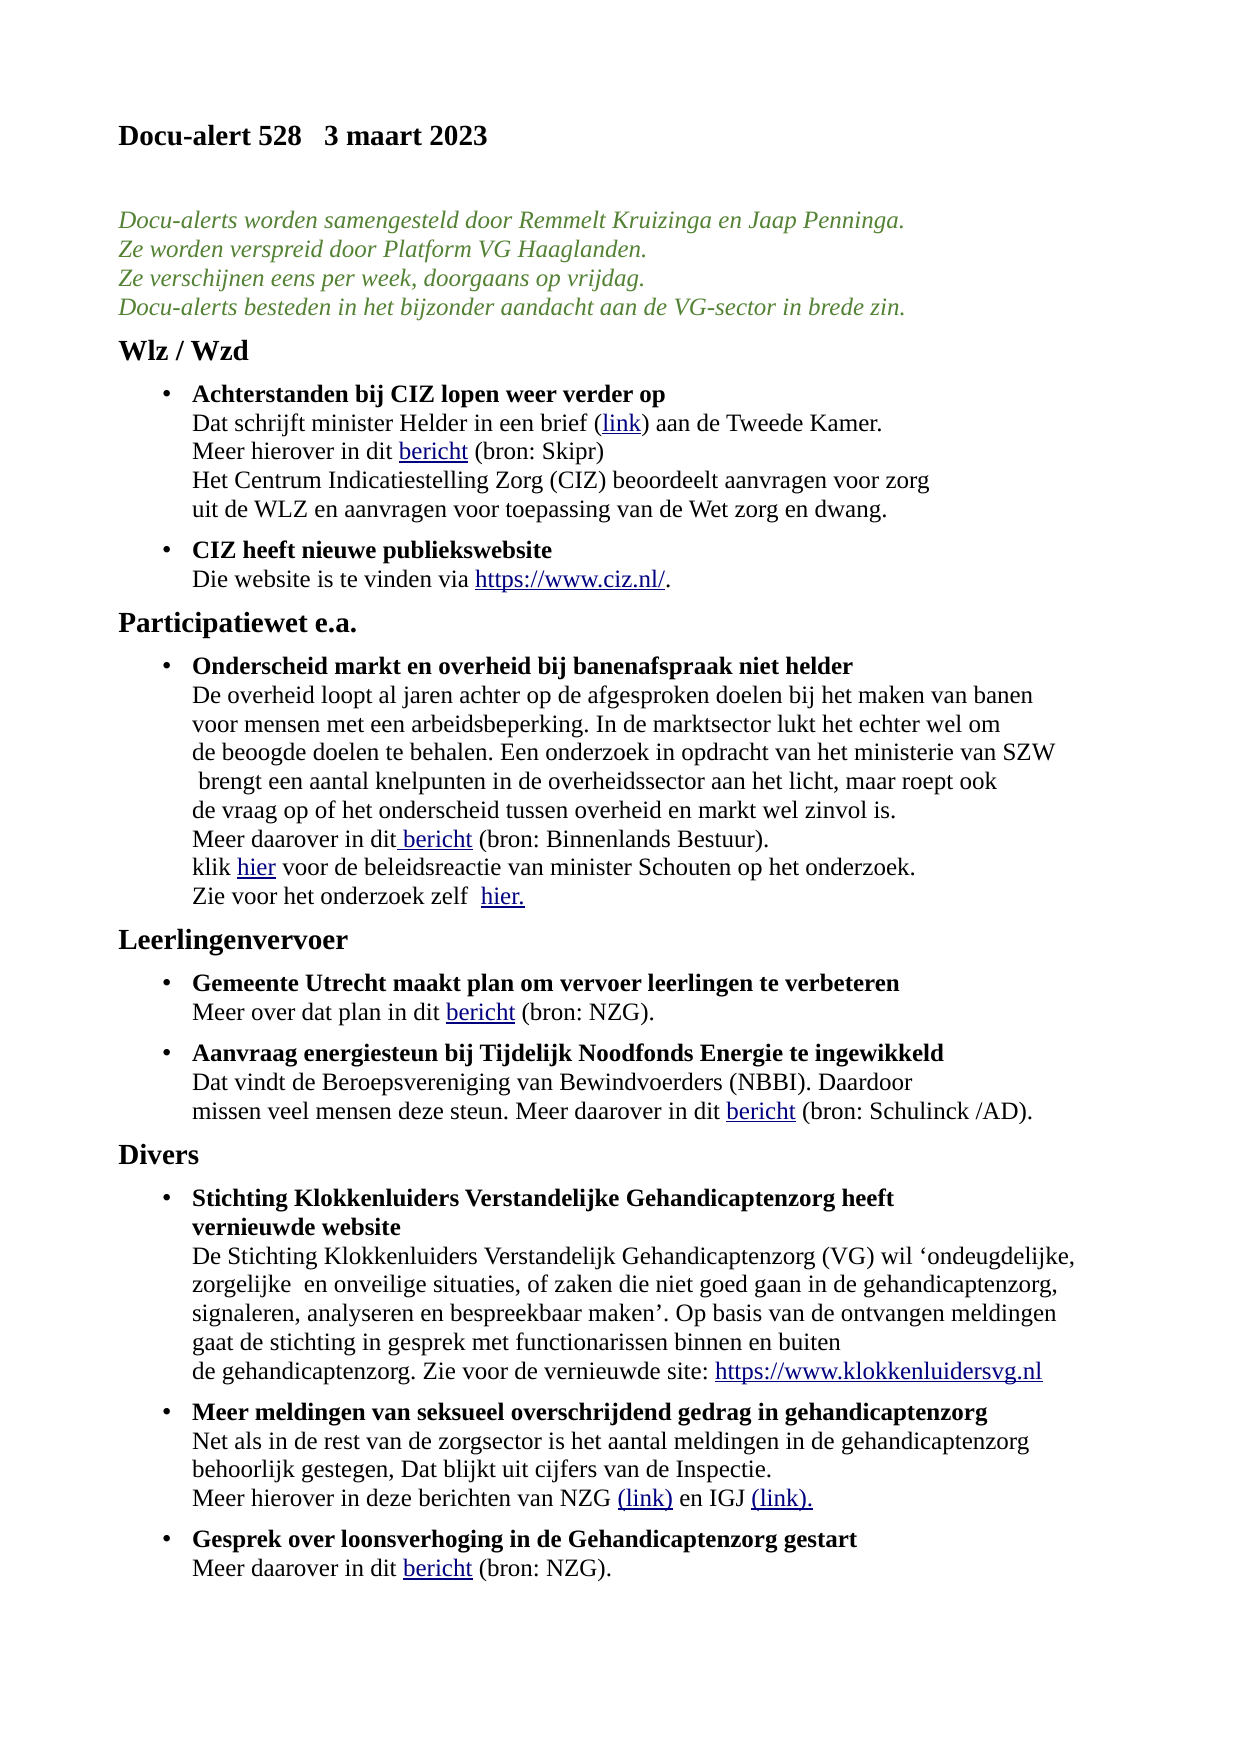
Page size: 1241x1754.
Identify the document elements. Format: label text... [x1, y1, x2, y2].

list Gesprek over loonsverhoging in de Gehandicaptenzorg gestart Meer daarover in dit bericht (bron: NZG). [162, 1524, 1122, 1582]
text Wlz / Wzd [118, 333, 1122, 366]
list CIZ heeft nieuwe publiekswebsite Die website is te vinden via https://www.ciz.nl/. [162, 535, 1122, 593]
list Achterstanden bij CIZ lopen weer verder op Dat schrijft minister Helder in een brief (link) aan de Tweede Kamer. Meer hierover in dit bericht (bron: Skipr) Het Centrum Indicatiestelling Zorg (CIZ) beoordeelt aanvragen voor zorg uit de WLZ en aanvragen voor toepassing van de Wet zorg en dwang. [162, 379, 1122, 523]
text Leerlingenvervoer [118, 922, 1122, 956]
text Participatiewet e.a. [118, 605, 1122, 639]
list Aanvraag energiesteun bij Tijdelijk Noodfonds Energie te ingewikkeld Dat vindt de Beroepsvereniging van Bewindvoerders (NBBI). Daardoor missen veel mensen deze steun. Meer daarover in dit bericht (bron: Schulinck /AD). [162, 1038, 1122, 1125]
list Gemeente Utrecht maakt plan om vervoer leerlingen te verbeteren Meer over dat plan in dit bericht (bron: NZG). [162, 968, 1122, 1026]
text Docu-alert 528 3 maart 2023 [118, 118, 1122, 152]
text Docu-alerts worden samengesteld door Remmelt Kruizinga en Jaap Penninga. Ze worden verspreid door Platform VG Haaglanden. Ze verschijnen eens per week, doorgaans op vrijdag. Docu-alerts besteden in het bijzonder aandacht aan de VG-sector in brede zin. [118, 205, 1122, 320]
list Onderscheid markt en overheid bij banenafspraak niet helder De overheid loopt al jaren achter op de afgesproken doelen bij het maken van banen voor mensen met een arbeidsbeperking. In de marktsector lukt het echter wel om de beoogde doelen te behalen. Een onderzoek in opdracht van het ministerie van SZW brengt een aantal knelpunten in de overheidssector aan het licht, maar roept ook de vraag op of het onderscheid tussen overheid en markt wel zinvol is. Meer daarover in dit bericht (bron: Binnenlands Bestuur). klik hier voor de beleidsreactie van minister Schouten op het onderzoek. Zie voor het onderzoek zelf hier. [162, 651, 1122, 910]
list Stichting Klokkenluiders Verstandelijke Gehandicaptenzorg heeft vernieuwde website De Stichting Klokkenluiders Verstandelijk Gehandicaptenzorg (VG) wil ‘ondeugdelijke, zorgelijke en onveilige situaties, of zaken die niet goed gaan in de gehandicaptenzorg, signaleren, analyseren en bespreekbaar maken’. Op basis van de ontvangen meldingen gaat de stichting in gesprek met functionarissen binnen en buiten de gehandicaptenzorg. Zie voor de vernieuwde site: https://www.klokkenluidersvg.nl [162, 1183, 1122, 1384]
text Divers [118, 1137, 1122, 1171]
list Meer meldingen van seksueel overschrijdend gedrag in gehandicaptenzorg Net als in de rest van de zorgsector is het aantal meldingen in de gehandicaptenzorg behoorlijk gestegen, Dat blijkt uit cijfers van de Inspectie. Meer hierover in deze berichten van NZG (link) en IGJ (link). [162, 1397, 1122, 1512]
